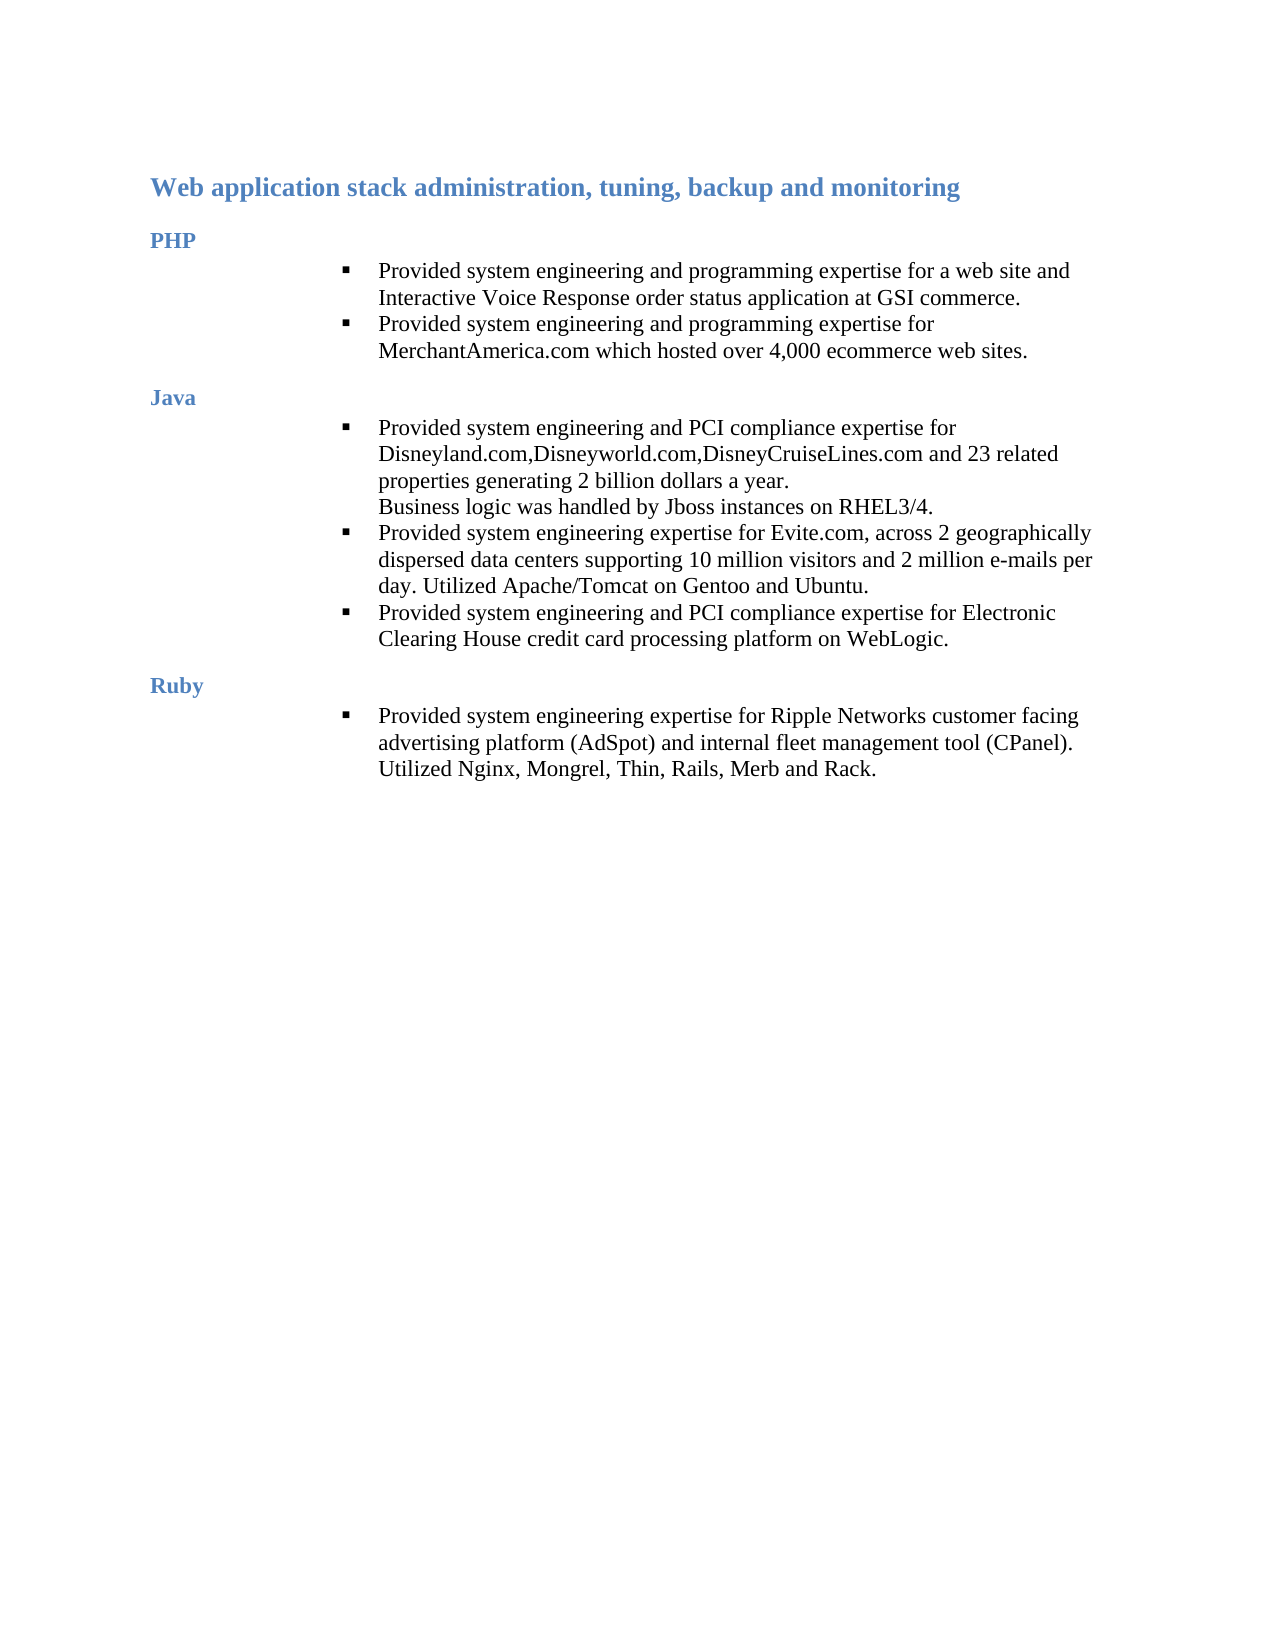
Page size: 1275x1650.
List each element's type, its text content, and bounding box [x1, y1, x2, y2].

subtitle Java [150, 384, 1125, 410]
list Provided system engineering and programming expertise for MerchantAmerica.com which hosted over 4,000 ecommerce web sites. [341, 310, 1125, 363]
list Provided system engineering expertise for Ripple Networks customer facing advertising platform (AdSpot) and internal fleet management tool (CPanel). Utilized Nginx, Mongrel, Thin, Rails, Merb and Rack. [341, 702, 1125, 781]
subtitle Ruby [150, 672, 1125, 698]
list Provided system engineering and programming expertise for a web site and Interactive Voice Response order status application at GSI commerce. [341, 258, 1125, 310]
subtitle PHP [150, 227, 1125, 254]
list Provided system engineering expertise for Evite.com, across 2 geographically dispersed data centers supporting 10 million visitors and 2 million e-mails per day. Utilized Apache/Tomcat on Gentoo and Ubuntu. [341, 519, 1125, 598]
list Provided system engineering and PCI compliance expertise for Electronic Clearing House credit card processing platform on WebLogic. [341, 598, 1125, 651]
text Business logic was handled by Jboss instances on RHEL3/4. [378, 493, 1125, 519]
list Provided system engineering and PCI compliance expertise for Disneyland.com,Disneyworld.com,DisneyCruiseLines.com and 23 related properties generating 2 billion dollars a year. [341, 414, 1125, 493]
subtitle Web application stack administration, tuning, backup and monitoring [150, 171, 1125, 202]
